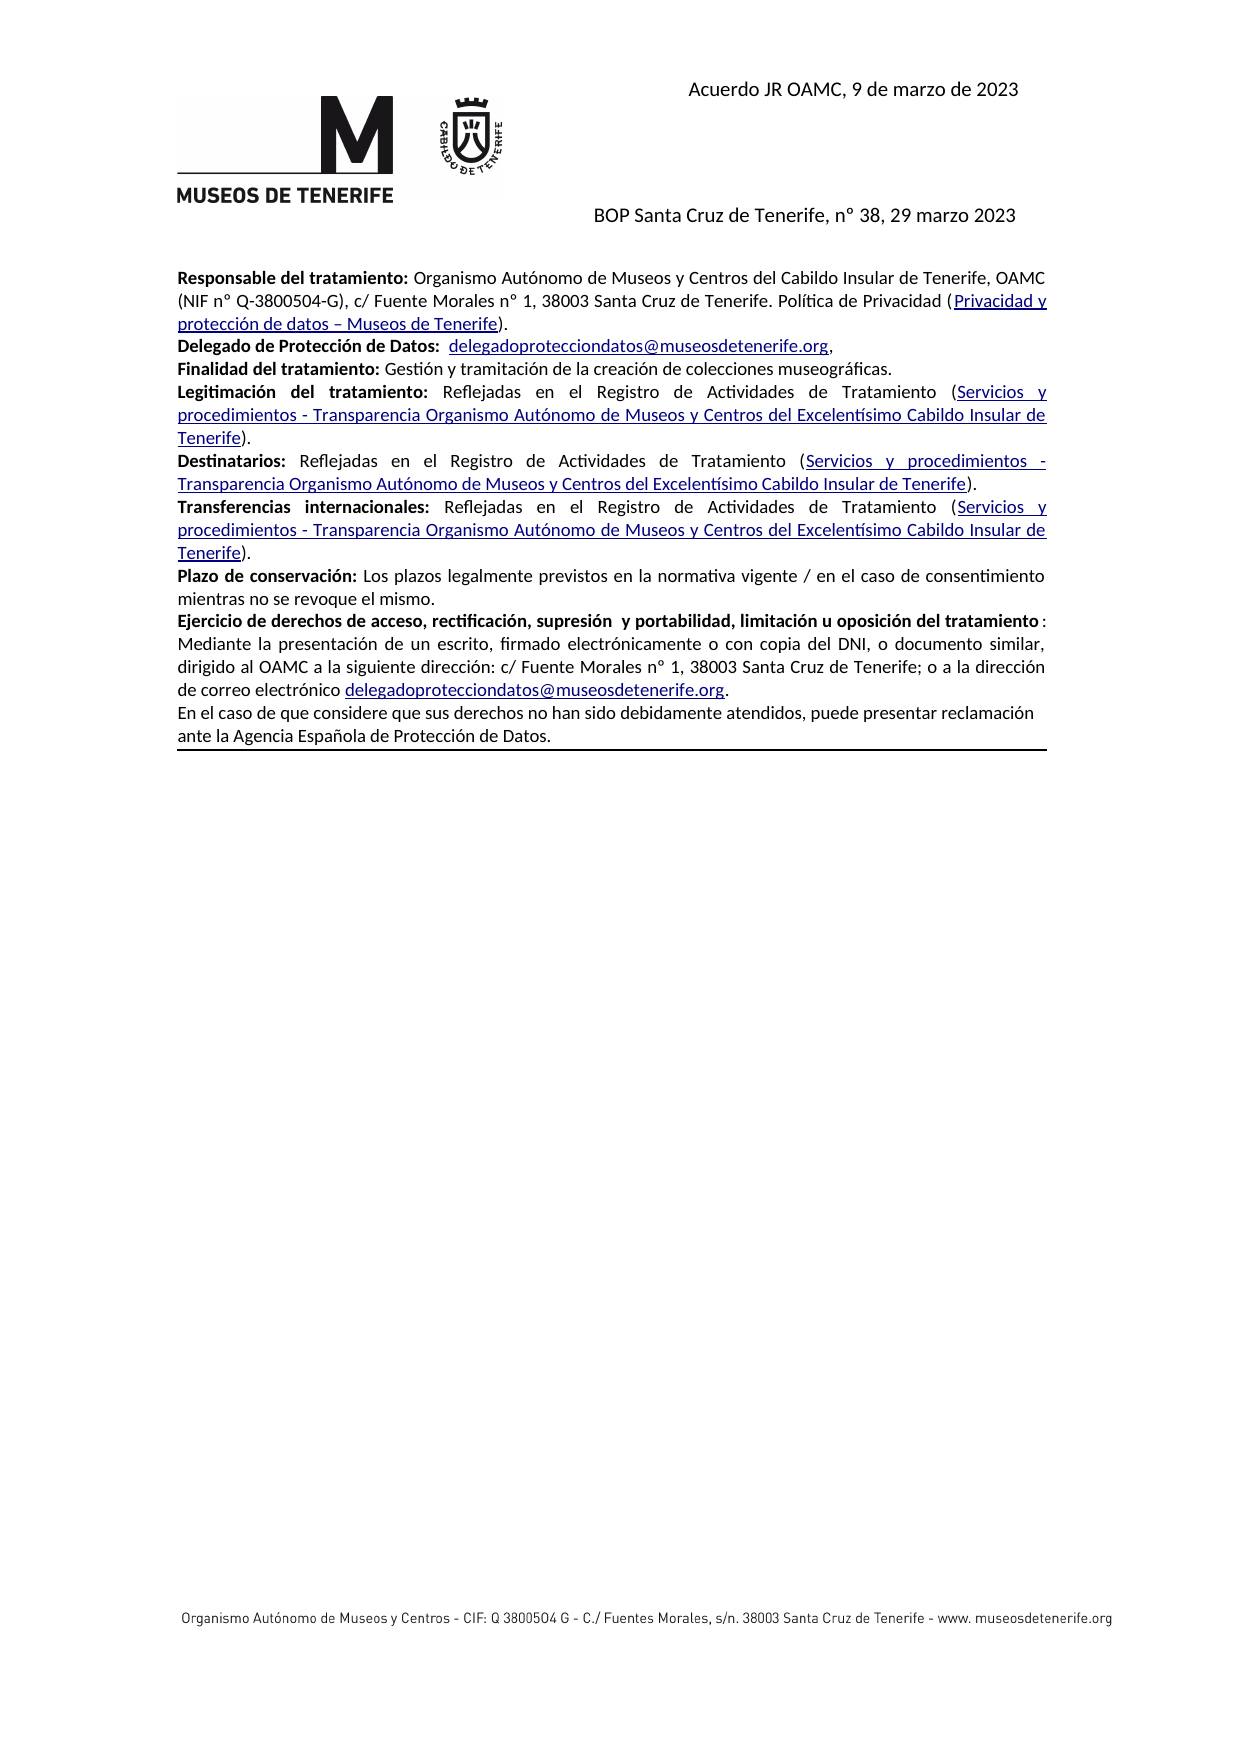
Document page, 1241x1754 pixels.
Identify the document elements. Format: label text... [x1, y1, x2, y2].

text Tenerife). [177, 539, 1047, 564]
text Transferencias internacionales: Reflejadas en el Registro de Actividades de Tratamiento (Servicios y procedimientos - Transparencia Organismo Autónomo de Museos y Centros del Excelentísimo Cabildo Insular de [177, 495, 1047, 538]
text Tenerife). [177, 424, 1047, 449]
text Finalidad del tratamiento: Gestión y tramitación de la creación de colecciones museográficas. [177, 357, 1063, 380]
text En el caso de que considere que sus derechos no han sido debidamente atendidos, puede presentar reclamación ante la Agencia Española de Protección de Datos. [177, 701, 1047, 749]
text Responsable del tratamiento: Organismo Autónomo de Museos y Centros del Cabildo Insular de Tenerife, OAMC (NIF nº Q-3800504-G), c/ Fuente Morales nº 1, 38003 Santa Cruz de Tenerife. Política de Privacidad (Privacidad y protección de datos – Museos de Tenerife). [177, 266, 1047, 334]
text Plazo de conservación: Los plazos legalmente previstos en la normativa vigente / en el caso de consentimiento mientras no se revoque el mismo. [177, 564, 1047, 609]
text Destinatarios: Reflejadas en el Registro de Actividades de Tratamiento (Servicios y procedimientos - Transparencia Organismo Autónomo de Museos y Centros del Excelentísimo Cabildo Insular de Tenerife). [177, 449, 1047, 495]
text Ejercicio de derechos de acceso, rectificación, supresión y portabilidad, limitación u oposición del tratamiento: Mediante la presentación de un escrito, firmado electrónicamente o con copia del DNI, o documento similar, dirigido al OAMC a la siguiente dirección: c/ Fuente Morales nº 1, 38003 Santa Cruz de Tenerife; o a la dirección de correo electrónico delegadoprotecciondatos@museosdetenerife.org. [177, 609, 1047, 701]
text Legitimación del tratamiento: Reflejadas en el Registro de Actividades de Tratamiento (Servicios y procedimientos - Transparencia Organismo Autónomo de Museos y Centros del Excelentísimo Cabildo Insular de [177, 380, 1047, 423]
text Delegado de Protección de Datos: delegadoprotecciondatos@museosdetenerife.org, [177, 334, 1047, 357]
